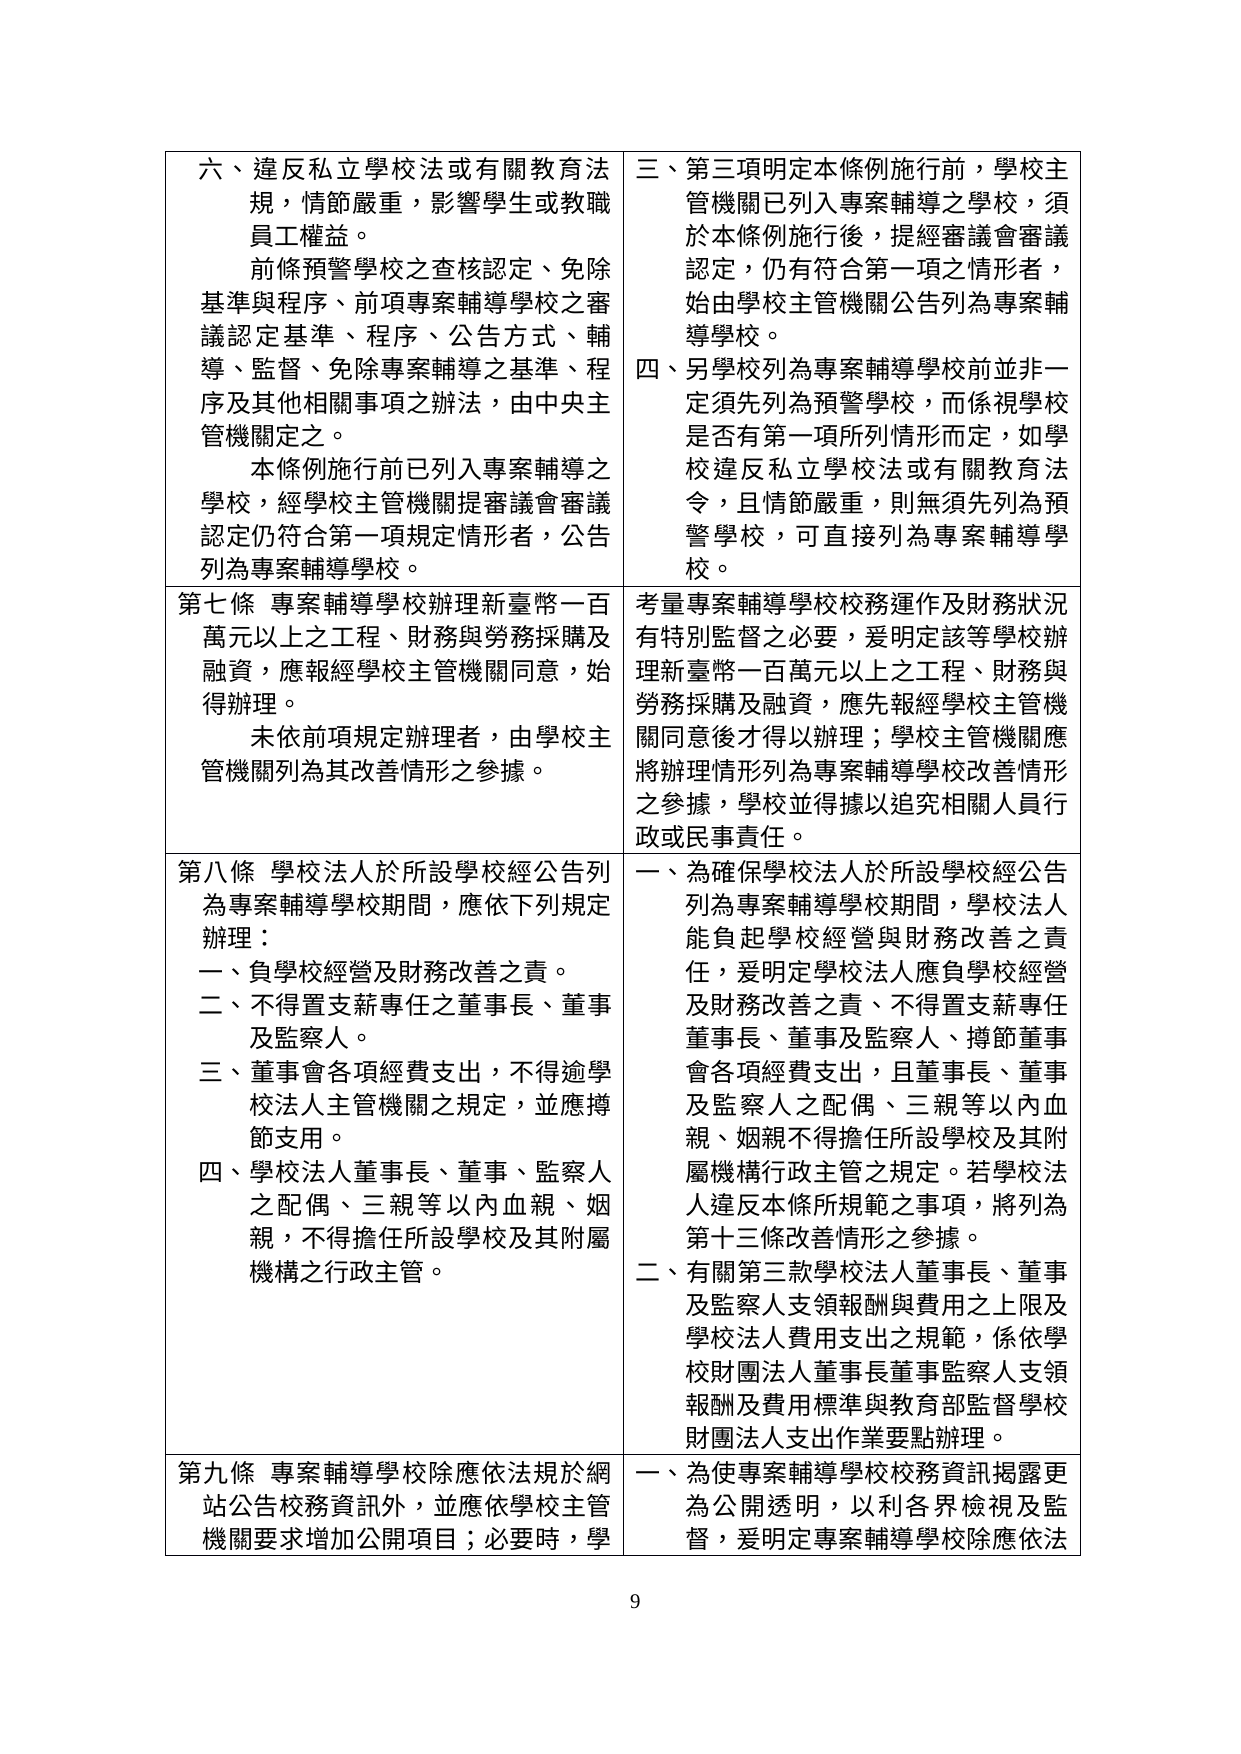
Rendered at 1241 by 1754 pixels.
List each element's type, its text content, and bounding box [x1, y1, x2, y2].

table_cell 第七條 專案輔導學校辦理新臺幣一百萬元以上之工程、財務與勞務採購及融資，應報經學校主管機關同意，始得辦理。 未依前項規定辦理者，由學校主管機關列為其改善情形之參據。 [166, 587, 623, 853]
table_cell 考量專案輔導學校校務運作及財務狀況有特別監督之必要，爰明定該等學校辦理新臺幣一百萬元以上之工程、財務與勞務採購及融資，應先報經學校主管機關同意後才得以辦理；學校主管機關應將辦理情形列為專案輔導學校改善情形之參據，學校並得據以追究相關人員行政或民事責任。 [624, 587, 1080, 853]
table_cell 一、為使專案輔導學校校務資訊揭露更為公開透明，以利各界檢視及監督，爰明定專案輔導學校除應依法 [624, 1455, 1080, 1555]
table_cell 第九條 專案輔導學校除應依法規於網站公告校務資訊外，並應依學校主管機關要求增加公開項目；必要時，學 [166, 1455, 623, 1555]
table_cell 第八條 學校法人於所設學校經公告列為專案輔導學校期間，應依下列規定辦理： 一、負學校經營及財務改善之責。 二、不得置支薪專任之董事長、董事及監察人。 三、董事會各項經費支出，不得逾學校法人主管機關之規定，並應撙節支用。 四、學校法人董事長、董事、監察人之配偶、三親等以內血親、姻親，不得擔任所設學校及其附屬機構之行政主管。 [166, 854, 623, 1454]
table_cell 六、違反私立學校法或有關教育法規，情節嚴重，影響學生或教職員工權益。 前條預警學校之查核認定、免除基準與程序、前項專案輔導學校之審議認定基準、程序、公告方式、輔導、監督、免除專案輔導之基準、程序及其他相關事項之辦法，由中央主管機關定之。 本條例施行前已列入專案輔導之學校，經學校主管機關提審議會審議認定仍符合第一項規定情形者，公告列為專案輔導學校。 [166, 152, 623, 586]
table_cell 為使學校主管機關有明確認定專案輔導學校之指標，爰於第一項各款明定學校於財務或教學等事項有辦理不善者，經審議後列為專案輔導學校之情事，並應公告名單，以提供學生及家長選擇就讀學校時參考。第一款財務狀況顯著惡化，嚴重影響校務正常營運，例如最近二年內可用資金無法維持三個月經常性支出之月數，累計達十二個月等情形；第五款學校積欠教師薪資係依教師待遇條例第二十三條第一項第一款違反薪給支給之規定，經學校主管機關限期改善，屆期未改善者並處以罰鍰。 第二項明定預警學校之查核認定與免除基準及程序、專案輔導學校之審議認定基準、程序與公告方式、輔導、監督、免除專案輔導之基準、程序及其他相關事項之辦法，由中央主管機關定之，以利遵循。 第三項明定本條例施行前，學校主管機關已列入專案輔導之學校，須於本條例施行後，提經審議會審議認定，仍有符合第一項之情形者，始由學校主管機關公告列為專案輔導學校。 另學校列為專案輔導學校前並非一定須先列為預警學校，而係視學校是否有第一項所列情形而定，如學校違反私立學校法或有關教育法令，且情節嚴重，則無須先列為預警學校，可直接列為專案輔導學校。 [624, 152, 1080, 586]
table_cell 一、為確保學校法人於所設學校經公告列為專案輔導學校期間，學校法人能負起學校經營與財務改善之責任，爰明定學校法人應負學校經營及財務改善之責、不得置支薪專任董事長、董事及監察人、撙節董事會各項經費支出，且董事長、董事及監察人之配偶、三親等以內血親、姻親不得擔任所設學校及其附屬機構行政主管之規定。若學校法人違反本條所規範之事項，將列為第十三條改善情形之參據。 二、有關第三款學校法人董事長、董事及監察人支領報酬與費用之上限及學校法人費用支出之規範，係依學校財團法人董事長董事監察人支領報酬及費用標準與教育部監督學校財團法人支出作業要點辦理。 [624, 854, 1080, 1454]
